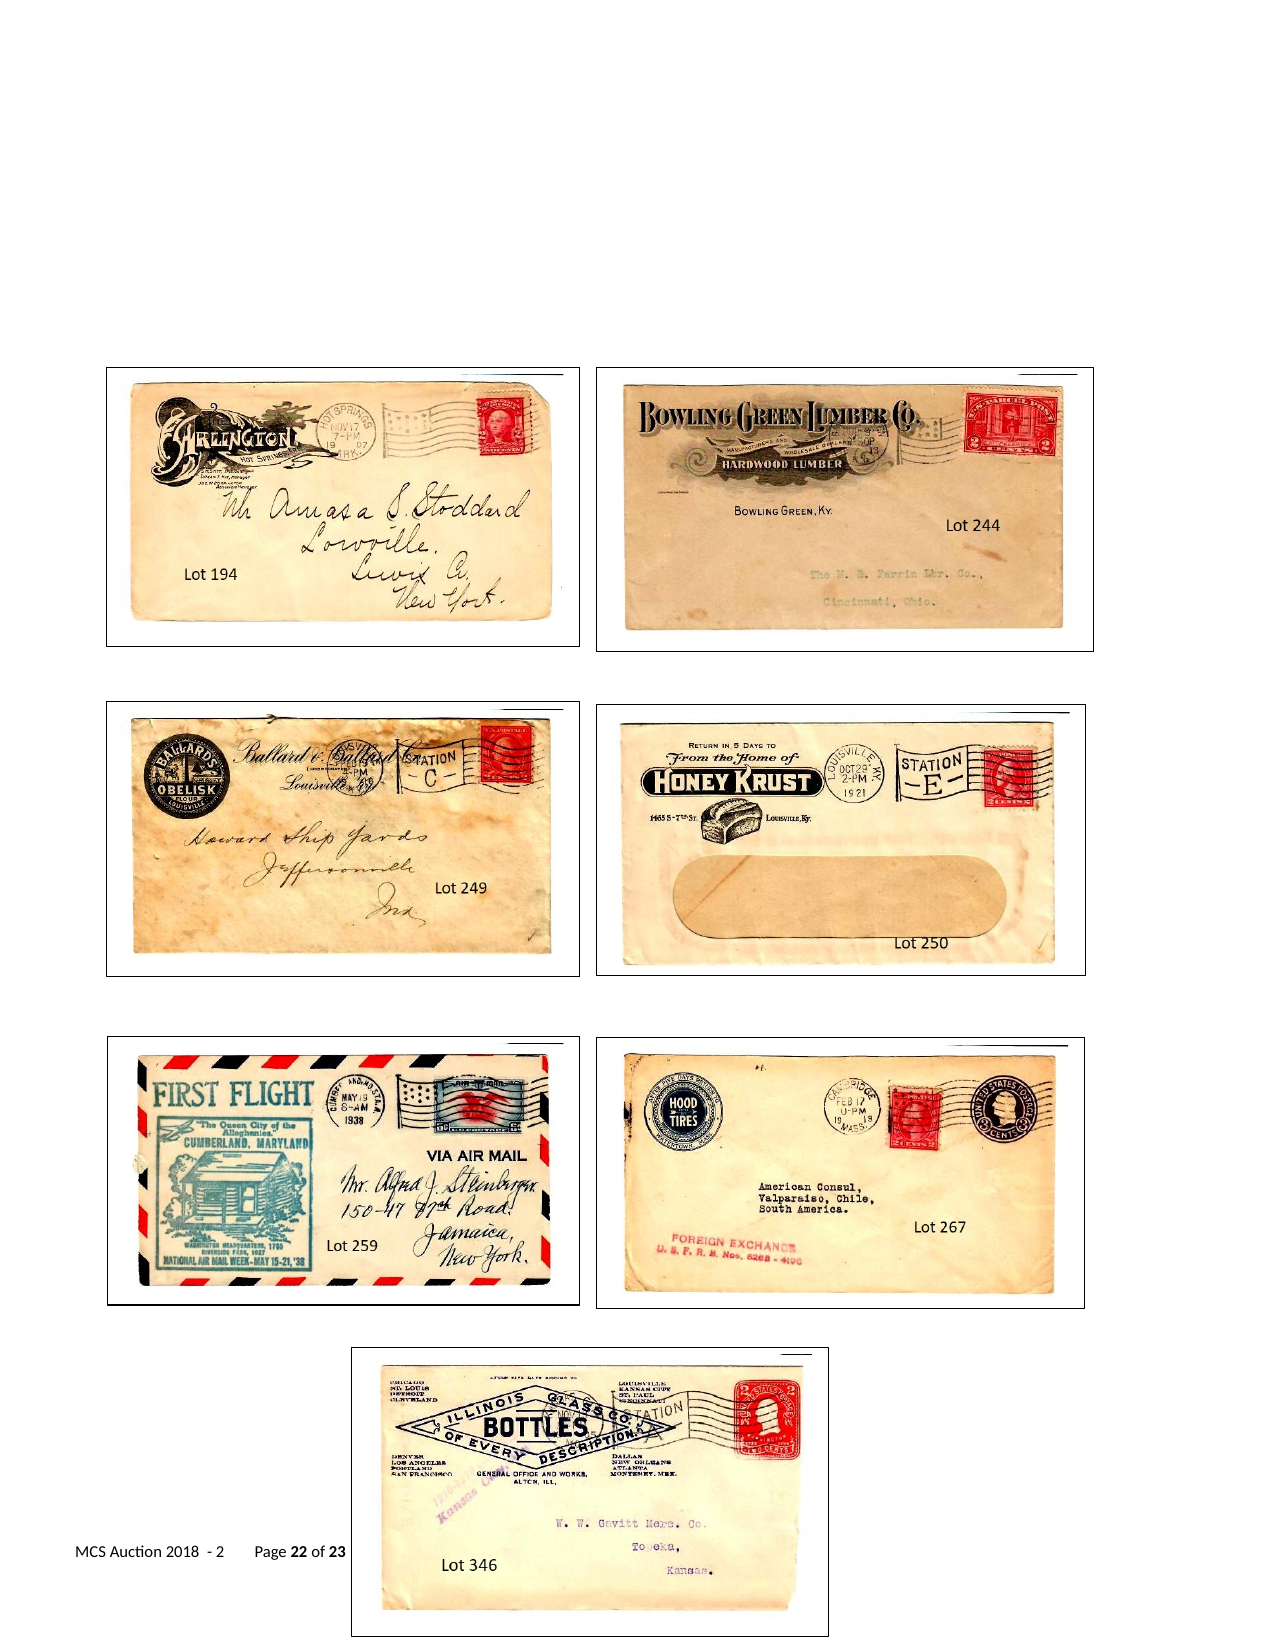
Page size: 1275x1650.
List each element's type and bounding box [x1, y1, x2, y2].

picture [611, 374, 1078, 645]
picture [366, 1354, 812, 1626]
picture [611, 1045, 1069, 1301]
picture [121, 709, 564, 966]
picture [611, 712, 1070, 968]
picture [122, 1043, 564, 1298]
picture [121, 374, 564, 631]
